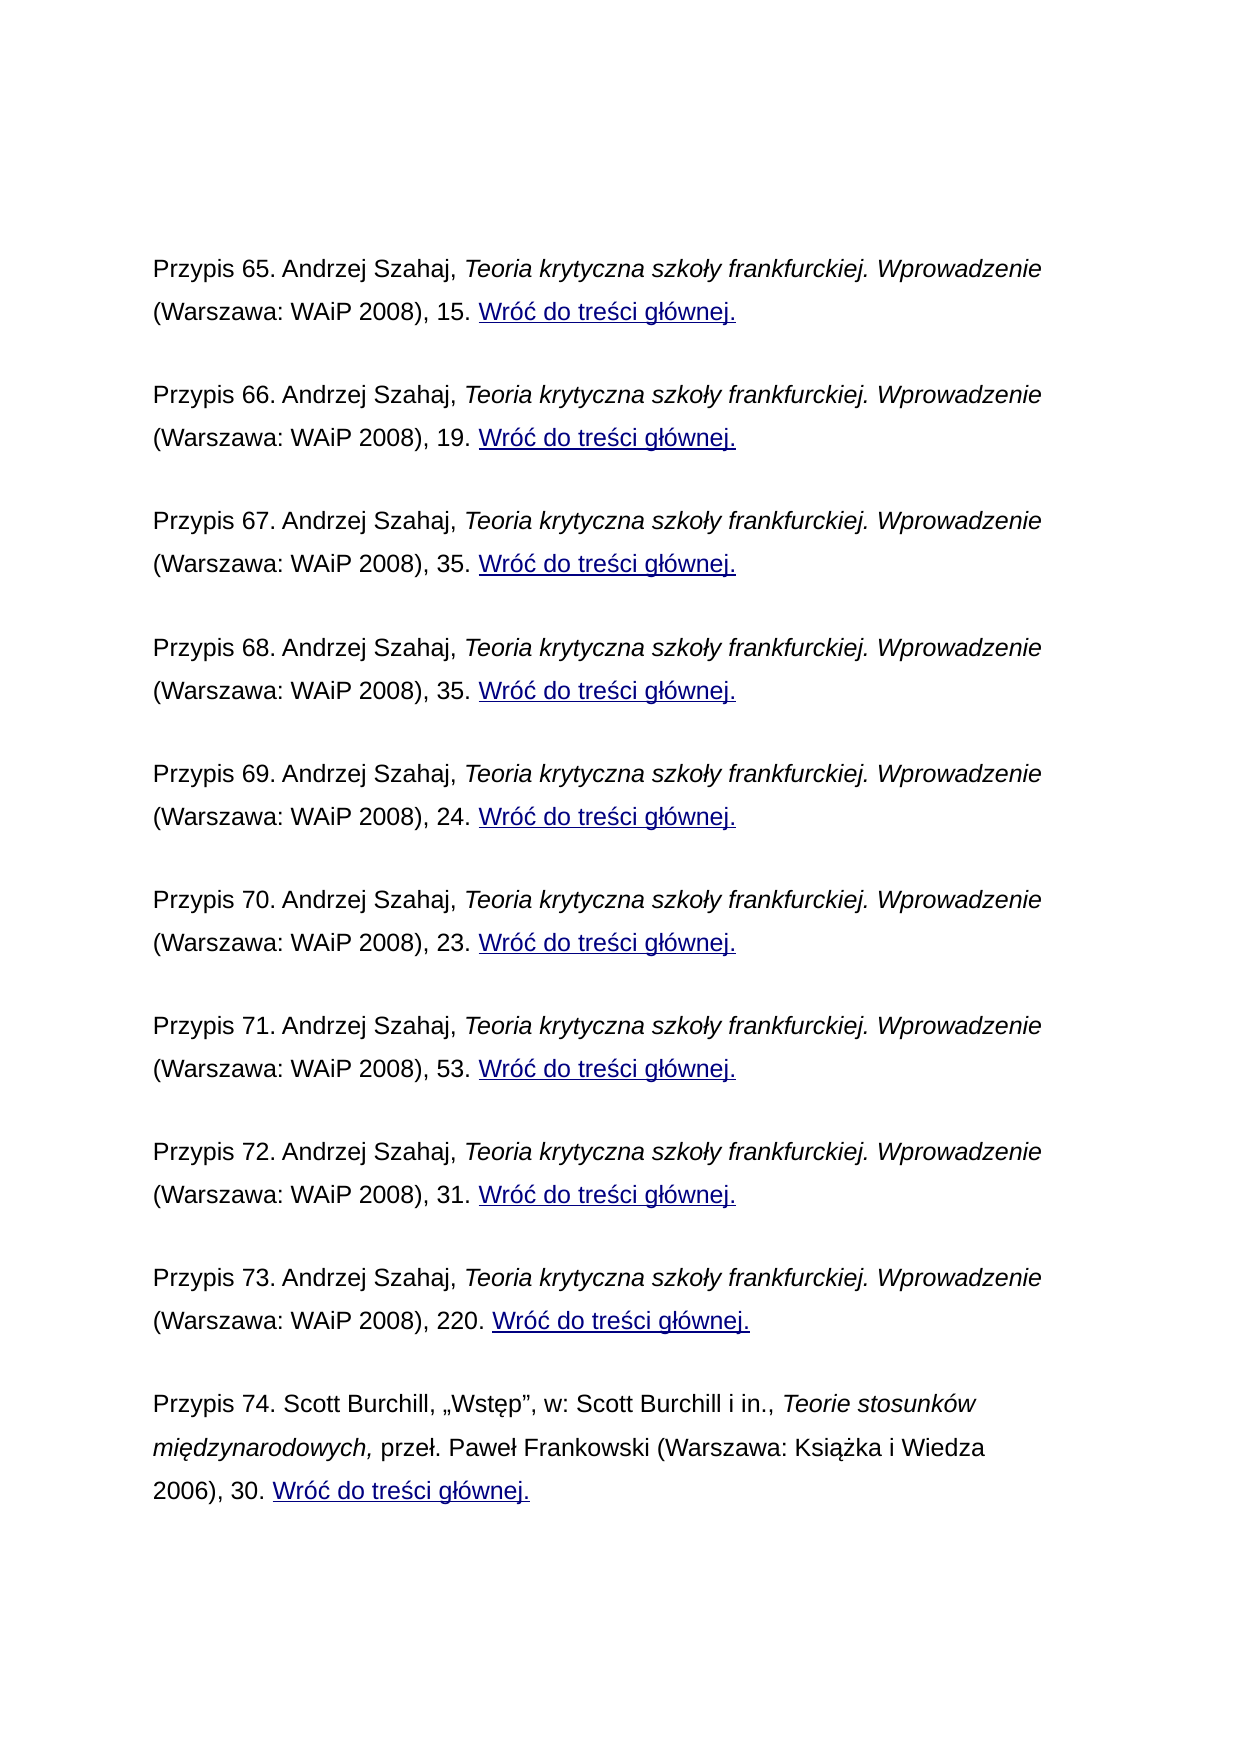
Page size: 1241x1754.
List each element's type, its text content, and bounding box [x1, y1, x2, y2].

text Przypis 73. Andrzej Szahaj, Teoria krytyczna szkoły frankfurckiej. Wprowadzenie (Warszawa: WAiP 2008), 220. Wróć do treści głównej. [153, 1263, 1047, 1335]
text Przypis 72. Andrzej Szahaj, Teoria krytyczna szkoły frankfurckiej. Wprowadzenie (Warszawa: WAiP 2008), 31. Wróć do treści głównej. [153, 1137, 1047, 1209]
text Przypis 68. Andrzej Szahaj, Teoria krytyczna szkoły frankfurckiej. Wprowadzenie (Warszawa: WAiP 2008), 35. Wróć do treści głównej. [153, 632, 1047, 704]
text Przypis 71. Andrzej Szahaj, Teoria krytyczna szkoły frankfurckiej. Wprowadzenie (Warszawa: WAiP 2008), 53. Wróć do treści głównej. [153, 1011, 1047, 1083]
text Przypis 69. Andrzej Szahaj, Teoria krytyczna szkoły frankfurckiej. Wprowadzenie (Warszawa: WAiP 2008), 24. Wróć do treści głównej. [153, 759, 1047, 831]
text Przypis 67. Andrzej Szahaj, Teoria krytyczna szkoły frankfurckiej. Wprowadzenie (Warszawa: WAiP 2008), 35. Wróć do treści głównej. [153, 506, 1047, 578]
text Przypis 70. Andrzej Szahaj, Teoria krytyczna szkoły frankfurckiej. Wprowadzenie (Warszawa: WAiP 2008), 23. Wróć do treści głównej. [153, 885, 1047, 957]
text Przypis 65. Andrzej Szahaj, Teoria krytyczna szkoły frankfurckiej. Wprowadzenie (Warszawa: WAiP 2008), 15. Wróć do treści głównej. [153, 254, 1047, 326]
text Przypis 74. Scott Burchill, „Wstęp”, w: Scott Burchill i in., Teorie stosunków międzynarodowych, przeł. Paweł Frankowski (Warszawa: Książka i Wiedza 2006), 30. Wróć do treści głównej. [153, 1389, 1047, 1504]
text Przypis 66. Andrzej Szahaj, Teoria krytyczna szkoły frankfurckiej. Wprowadzenie (Warszawa: WAiP 2008), 19. Wróć do treści głównej. [153, 380, 1047, 452]
